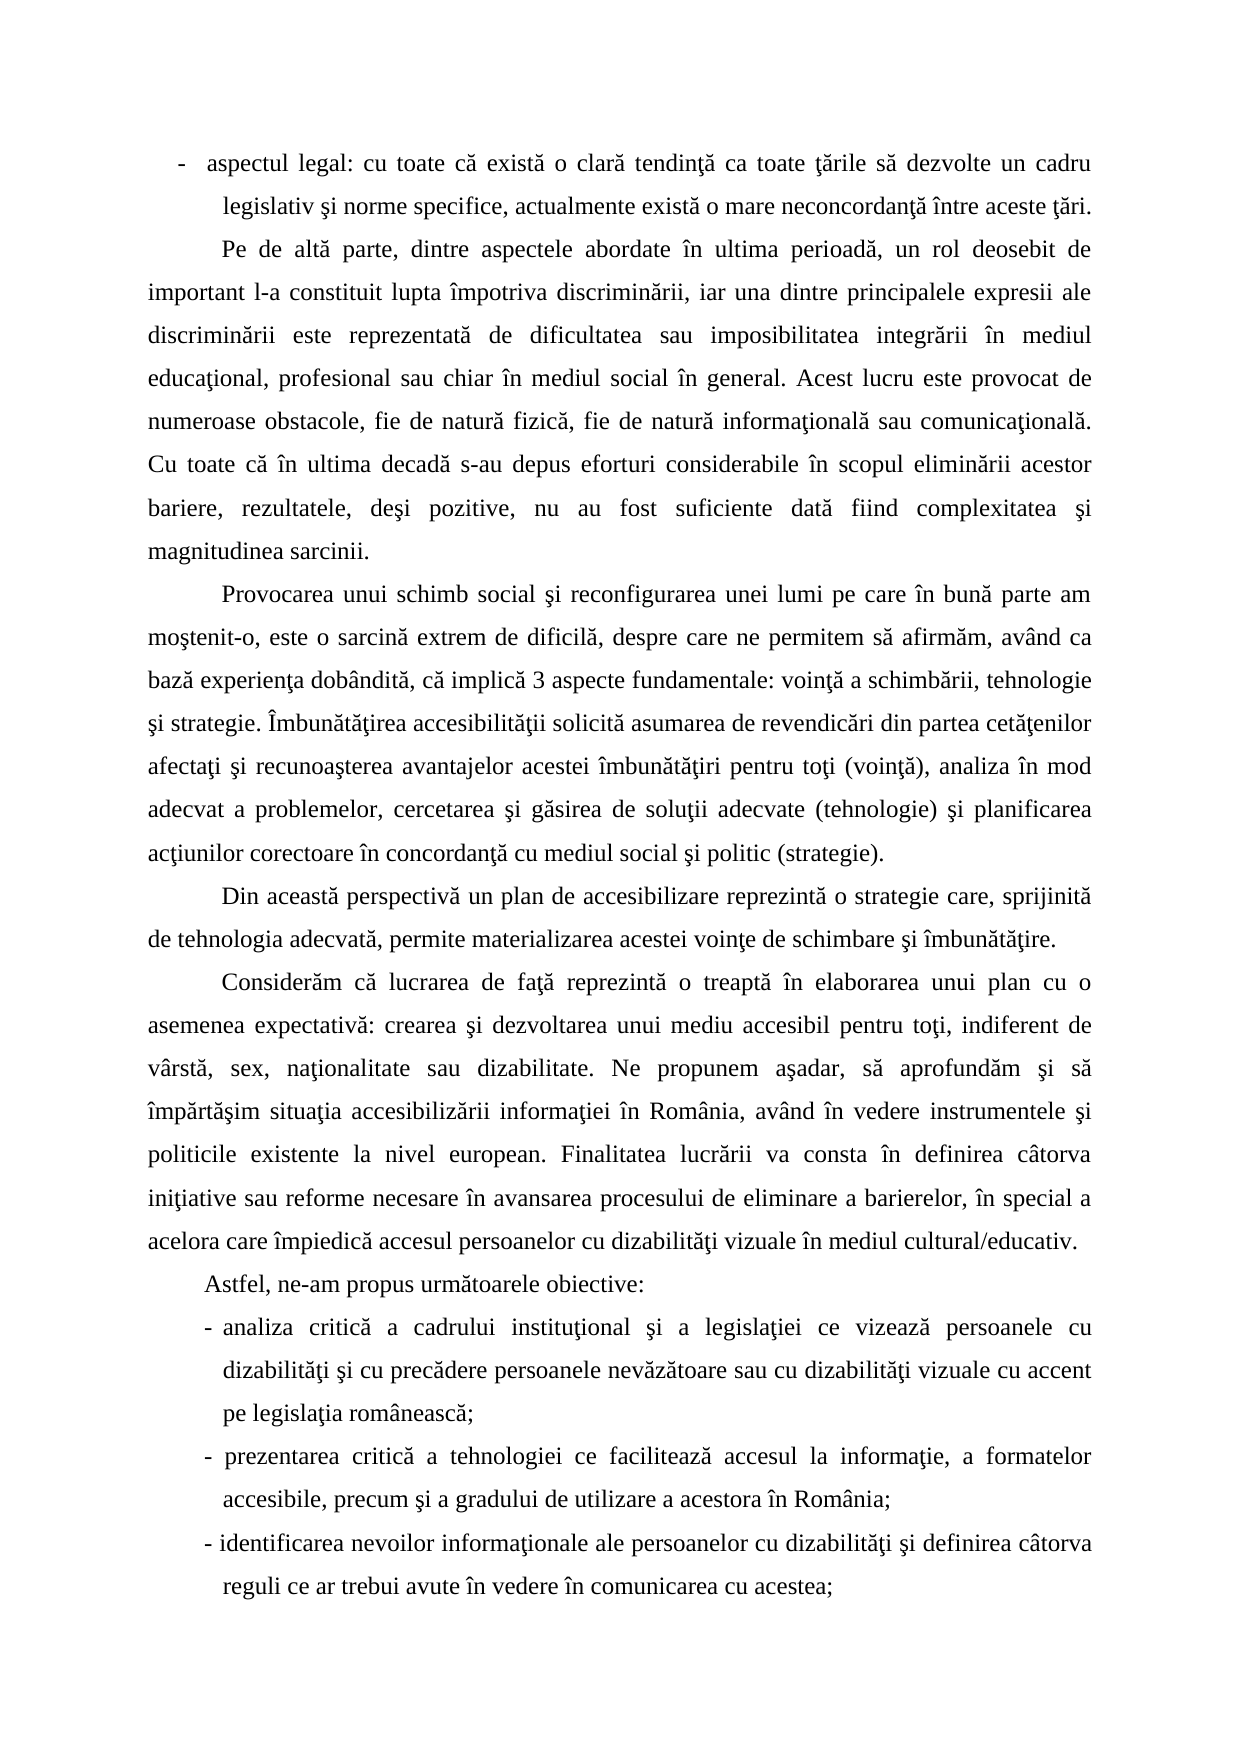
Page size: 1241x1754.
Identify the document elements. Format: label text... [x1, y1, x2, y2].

text Astfel, ne-am propus următoarele obiective: [148, 1269, 1093, 1298]
text Din această perspectivă un plan de accesibilizare reprezintă o strategie care, sprijinită de tehnologia adecvată, permite materializarea acestei voinţe de schimbare şi îmbunătăţire. [148, 881, 1093, 953]
text - prezentarea critică a tehnologiei ce facilitează accesul la informaţie, a formatelor accesibile, precum şi a gradului de utilizare a acestora în România; [204, 1441, 1093, 1513]
text - identificarea nevoilor informaţionale ale persoanelor cu dizabilităţi şi definirea câtorva reguli ce ar trebui avute în vedere în comunicarea cu acestea; [204, 1528, 1093, 1599]
text Provocarea unui schimb social şi reconfigurarea unei lumi pe care în bună parte am moştenit-o, este o sarcină extrem de dificilă, despre care ne permitem să afirmăm, având ca bază experienţa dobândită, că implică 3 aspecte fundamentale: voinţă a schimbării, tehnologie şi strategie. Îmbunătăţirea accesibilităţii solicită asumarea de revendicări din partea cetăţenilor afectaţi şi recunoaşterea avantajelor acestei îmbunătăţiri pentru toţi (voinţă), analiza în mod adecvat a problemelor, cercetarea şi găsirea de soluţii adecvate (tehnologie) şi planificarea acţiunilor corectoare în concordanţă cu mediul social şi politic (strategie). [148, 579, 1093, 866]
text Pe de altă parte, dintre aspectele abordate în ultima perioadă, un rol deosebit de important l-a constituit lupta împotriva discriminării, iar una dintre principalele expresii ale discriminării este reprezentată de dificultatea sau imposibilitatea integrării în mediul educaţional, profesional sau chiar în mediul social în general. Acest lucru este provocat de numeroase obstacole, fie de natură fizică, fie de natură informaţională sau comunicaţională. Cu toate că în ultima decadă s-au depus eforturi considerabile în scopul eliminării acestor bariere, rezultatele, deşi pozitive, nu au fost suficiente dată fiind complexitatea şi magnitudinea sarcinii. [148, 234, 1093, 564]
text - analiza critică a cadrului instituţional şi a legislaţiei ce vizează persoanele cu dizabilităţi şi cu precădere persoanele nevăzătoare sau cu dizabilităţi vizuale cu accent pe legislaţia românească; [204, 1312, 1093, 1427]
list aspectul legal: cu toate că există o clară tendinţă ca toate ţările să dezvolte un cadru legislativ şi norme specifice, actualmente există o mare neconcordanţă între aceste ţări. [177, 148, 1093, 219]
text Considerăm că lucrarea de faţă reprezintă o treaptă în elaborarea unui plan cu o asemenea expectativă: crearea şi dezvoltarea unui mediu accesibil pentru toţi, indiferent de vârstă, sex, naţionalitate sau dizabilitate. Ne propunem aşadar, să aprofundăm şi să împărtăşim situaţia accesibilizării informaţiei în România, având în vedere instrumentele şi politicile existente la nivel european. Finalitatea lucrării va consta în definirea câtorva iniţiative sau reforme necesare în avansarea procesului de eliminare a barierelor, în special a acelora care împiedică accesul persoanelor cu dizabilităţi vizuale în mediul cultural/educativ. [148, 967, 1093, 1254]
